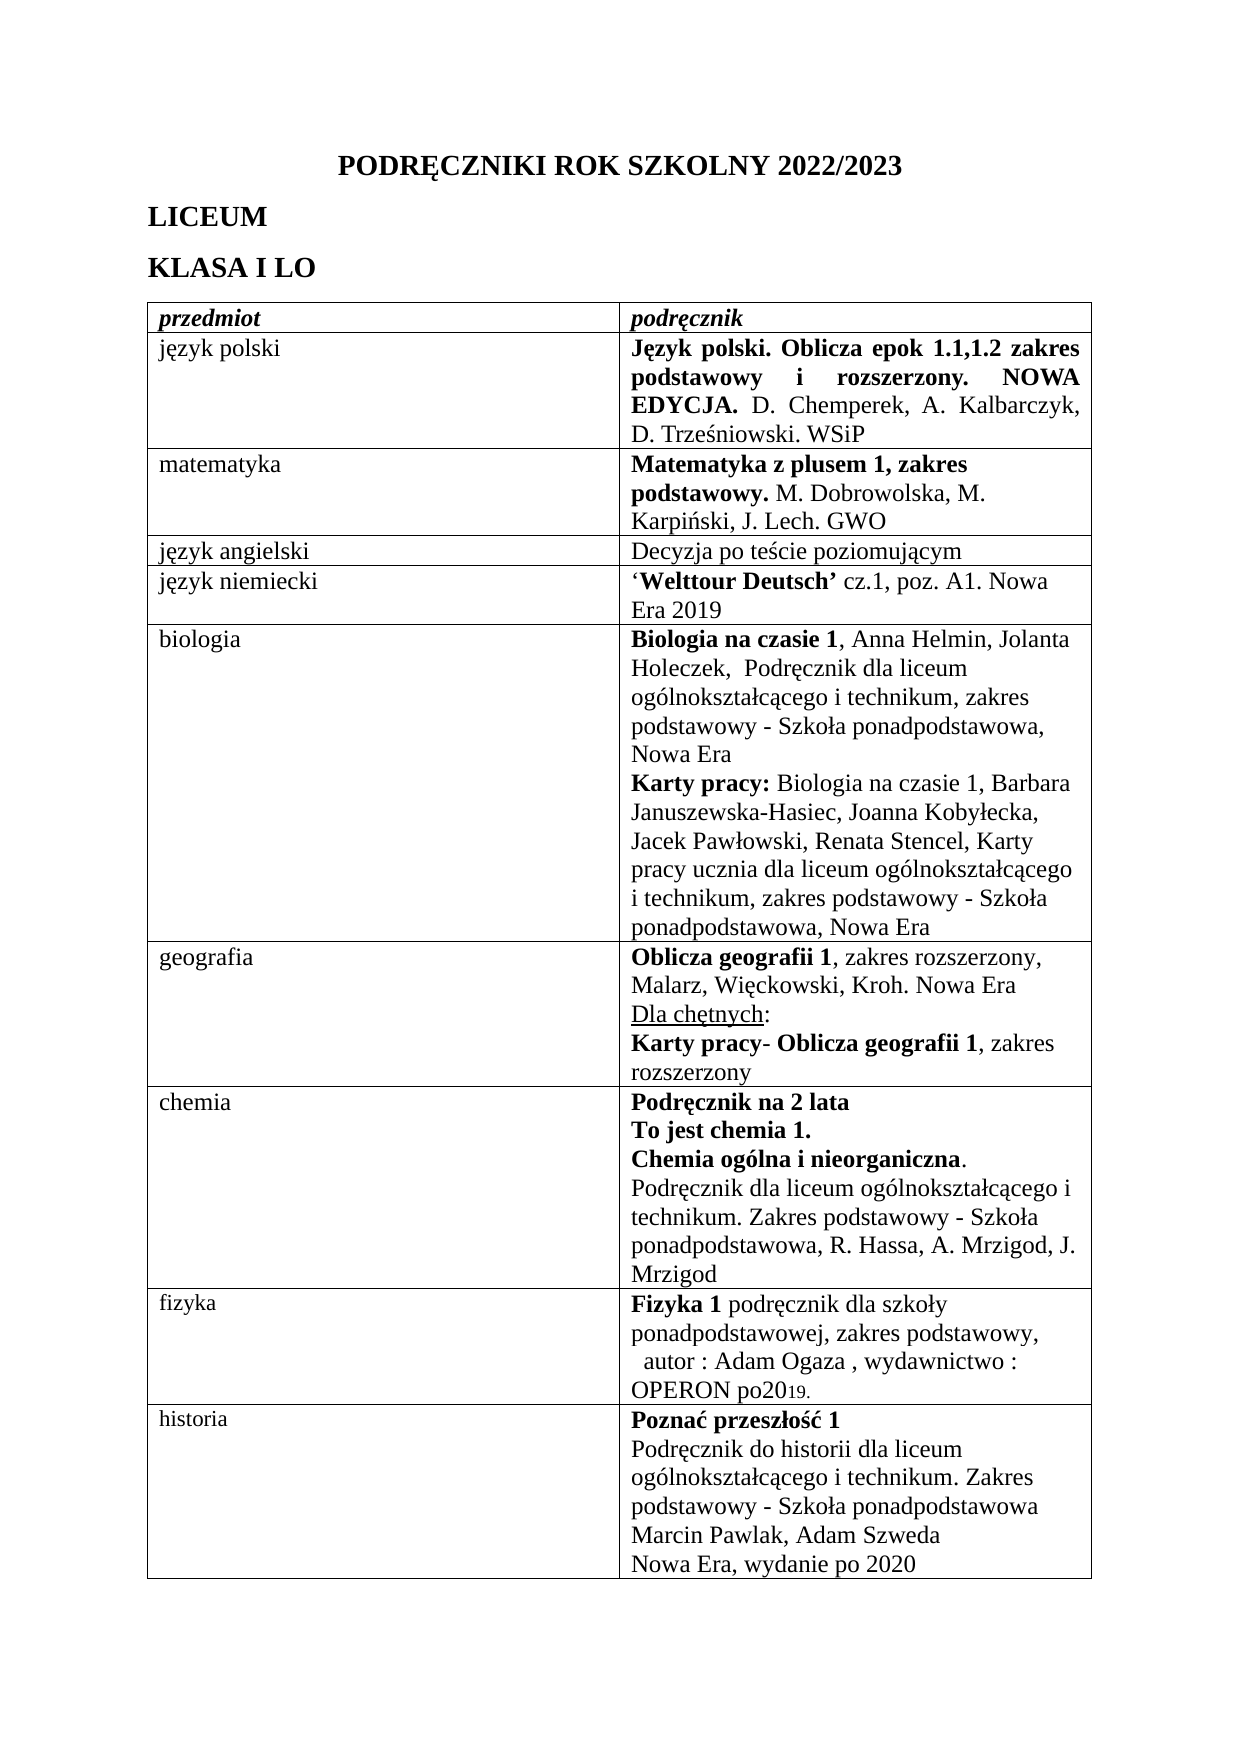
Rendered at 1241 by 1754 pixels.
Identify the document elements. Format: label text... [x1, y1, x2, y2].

table_cell język angielski [148, 536, 619, 565]
table_cell Podręcznik na 2 lata To jest chemia 1. Chemia ogólna i nieorganiczna. Podręcznik dla liceum ogólnokształcącego i technikum. Zakres podstawowy - Szkoła ponadpodstawowa, R. Hassa, A. Mrzigod, J. Mrzigod [620, 1087, 1091, 1288]
table_cell język niemiecki [148, 566, 619, 623]
table_cell ‘Welttour Deutsch’ cz.1, poz. A1. Nowa Era 2019 [620, 566, 1091, 623]
table_cell Fizyka 1 podręcznik dla szkoły ponadpodstawowej, zakres podstawowy, autor : Adam Ogaza , wydawnictwo : OPERON po2019. [620, 1289, 1091, 1404]
table_cell fizyka [148, 1289, 619, 1404]
table_cell chemia [148, 1087, 619, 1288]
table_cell historia [148, 1405, 619, 1577]
table_cell Biologia na czasie 1, Anna Helmin, Jolanta Holeczek, Podręcznik dla liceum ogólnokształcącego i technikum, zakres podstawowy - Szkoła ponadpodstawowa, Nowa Era Karty pracy: Biologia na czasie 1, Barbara Januszewska-Hasiec, Joanna Kobyłecka, Jacek Pawłowski, Renata Stencel, Karty pracy ucznia dla liceum ogólnokształcącego i technikum, zakres podstawowy - Szkoła ponadpodstawowa, Nowa Era [620, 625, 1091, 941]
table_header podręcznik [620, 303, 1091, 332]
table_header przedmiot [148, 303, 619, 332]
text KLASA I LO [148, 251, 1093, 284]
table_cell Decyzja po teście poziomującym [620, 536, 1091, 565]
text LICEUM [148, 199, 1093, 233]
table_cell biologia [148, 625, 619, 941]
table_cell geografia [148, 942, 619, 1086]
text PODRĘCZNIKI ROK SZKOLNY 2022/2023 [148, 148, 1093, 181]
table_cell Matematyka z plusem 1, zakres podstawowy. M. Dobrowolska, M. Karpiński, J. Lech. GWO [620, 449, 1091, 535]
table_cell Język polski. Oblicza epok 1.1,1.2 zakres podstawowy i rozszerzony. NOWA EDYCJA. D. Chemperek, A. Kalbarczyk, D. Trześniowski. WSiP [620, 333, 1091, 448]
table_cell matematyka [148, 449, 619, 535]
table_cell język polski [148, 333, 619, 448]
